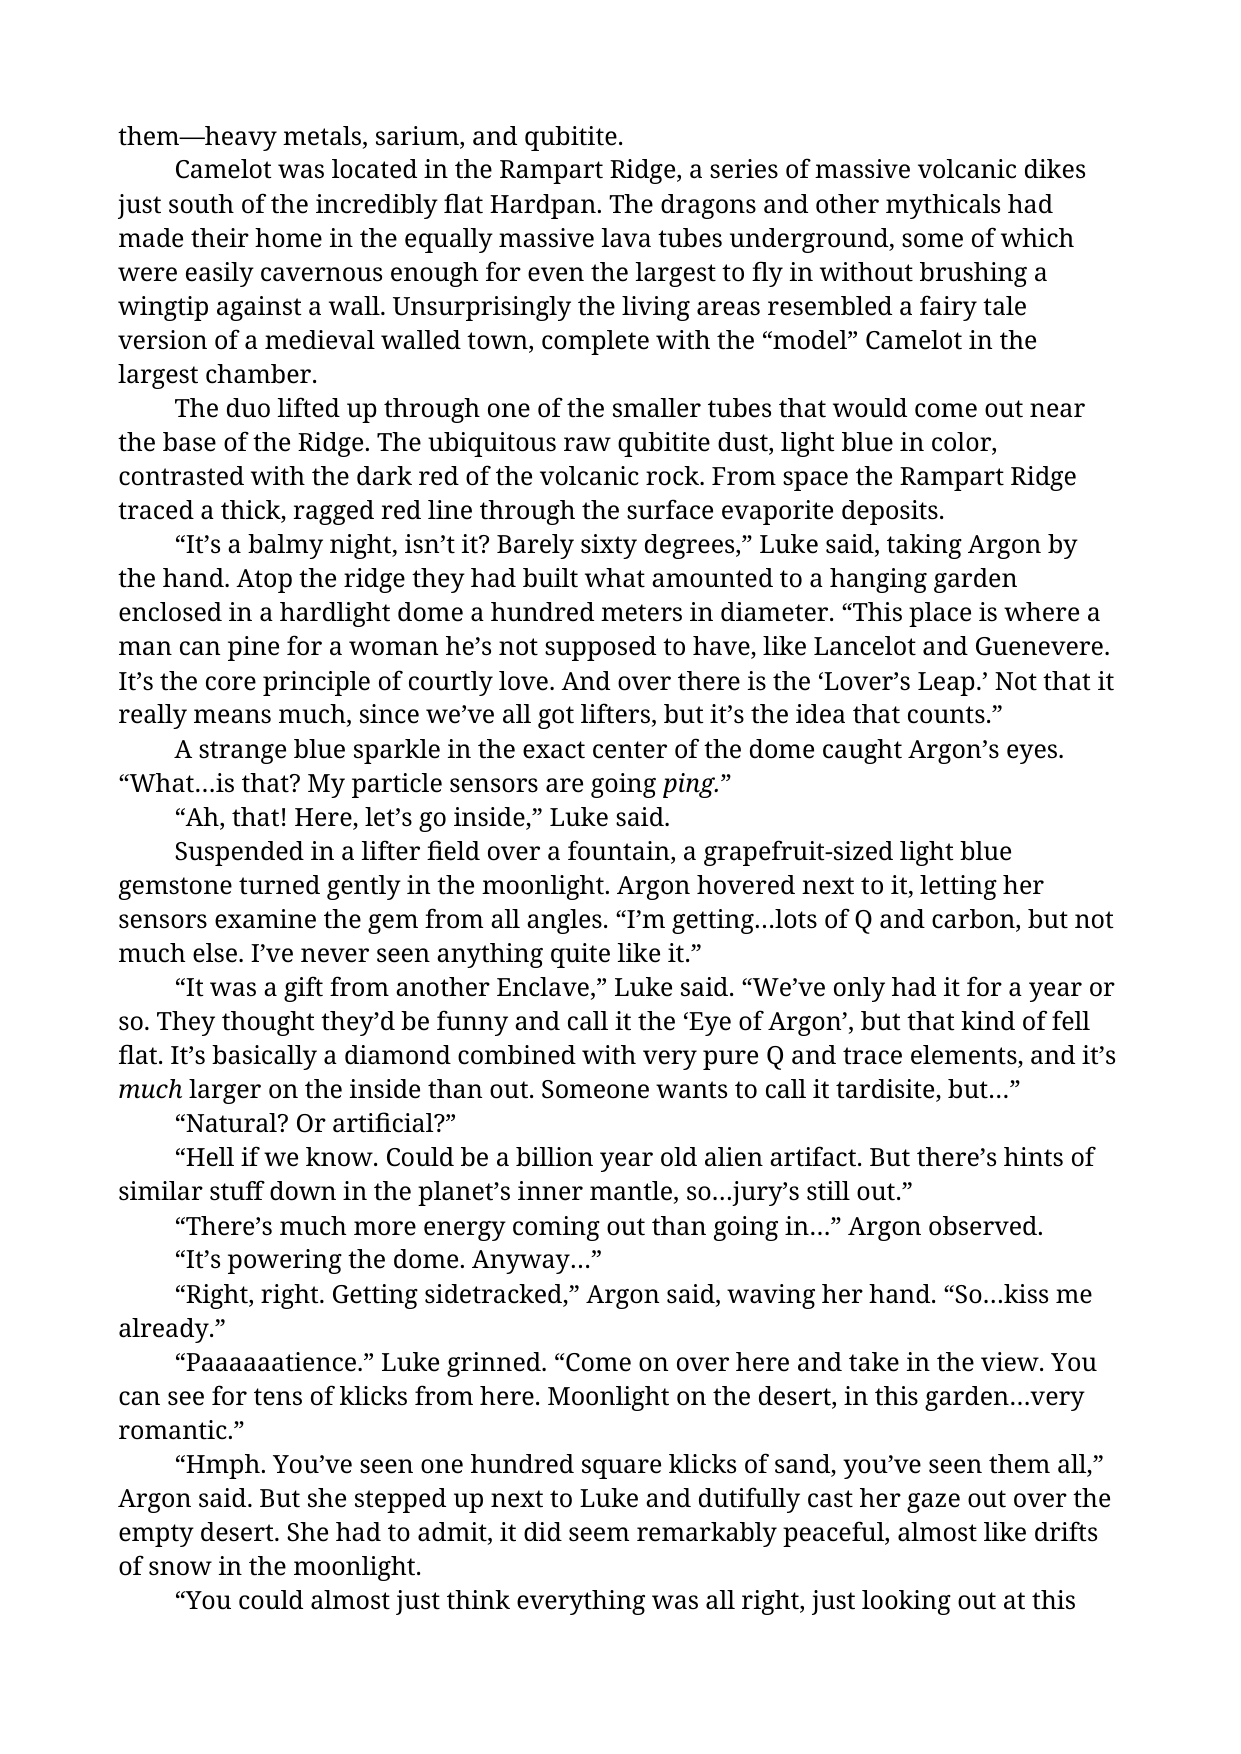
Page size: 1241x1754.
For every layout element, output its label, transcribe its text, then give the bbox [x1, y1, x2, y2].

text “Paaaaaatience.” Luke grinned. “Come on over here and take in the view. You can see for tens of klicks from here. Moonlight on the desert, in this garden…very romantic.” [118, 1344, 1122, 1447]
text them—heavy metals, sarium, and qubitite. [118, 118, 1122, 152]
text “Natural? Or artificial?” [118, 1106, 1122, 1140]
text “Right, right. Getting sidetracked,” Argon said, waving her hand. “So…kiss me already.” [118, 1276, 1122, 1344]
text “It’s a balmy night, isn’t it? Barely sixty degrees,” Luke said, taking Argon by the hand. Atop the ridge they had built what amounted to a hanging garden enclosed in a hardlight dome a hundred meters in diameter. “This place is where a man can pine for a woman he’s not supposed to have, like Lancelot and Guenevere. It’s the core principle of courtly love. And over there is the ‘Lover’s Leap.’ Not that it really means much, since we’ve all got lifters, but it’s the idea that counts.” [118, 527, 1122, 731]
text Camelot was located in the Rampart Ridge, a series of massive volcanic dikes just south of the incredibly flat Hardpan. The dragons and other mythicals had made their home in the equally massive lava tubes underground, some of which were easily cavernous enough for even the largest to fly in without brushing a wingtip against a wall. Unsurprisingly the living areas resembled a fairy tale version of a medieval walled town, complete with the “model” Camelot in the largest chamber. [118, 152, 1122, 391]
text The duo lifted up through one of the smaller tubes that would come out near the base of the Ridge. The ubiquitous raw qubitite dust, light blue in color, contrasted with the dark red of the volcanic rock. From space the Rampart Ridge traced a thick, ragged red line through the surface evaporite deposits. [118, 391, 1122, 527]
text “Hmph. You’ve seen one hundred square klicks of sand, you’ve seen them all,” Argon said. But she stepped up next to Luke and dutifully cast her gaze out over the empty desert. She had to admit, it did seem remarkably peaceful, almost like drifts of snow in the moonlight. [118, 1447, 1122, 1583]
text “Ah, that! Here, let’s go inside,” Luke said. [118, 799, 1122, 833]
text “Hell if we know. Could be a billion year old alien artifact. But there’s hints of similar stuff down in the planet’s inner mantle, so…jury’s still out.” [118, 1140, 1122, 1208]
text Suspended in a lifter field over a fountain, a grapefruit-sized light blue gemstone turned gently in the moonlight. Argon hovered next to it, letting her sensors examine the gem from all angles. “I’m getting…lots of Q and carbon, but not much else. I’ve never seen anything quite like it.” [118, 833, 1122, 970]
text “You could almost just think everything was all right, just looking out at this [118, 1583, 1122, 1617]
text “It was a gift from another Enclave,” Luke said. “We’ve only had it for a year or so. They thought they’d be funny and call it the ‘Eye of Argon’, but that kind of fell flat. It’s basically a diamond combined with very pure Q and trace elements, and it’s much larger on the inside than out. Someone wants to call it tardisite, but…” [118, 970, 1122, 1106]
text “There’s much more energy coming out than going in…” Argon observed. [118, 1208, 1122, 1242]
text “It’s powering the dome. Anyway…” [118, 1242, 1122, 1276]
text A strange blue sparkle in the exact center of the dome caught Argon’s eyes. “What…is that? My particle sensors are going ping.” [118, 731, 1122, 799]
